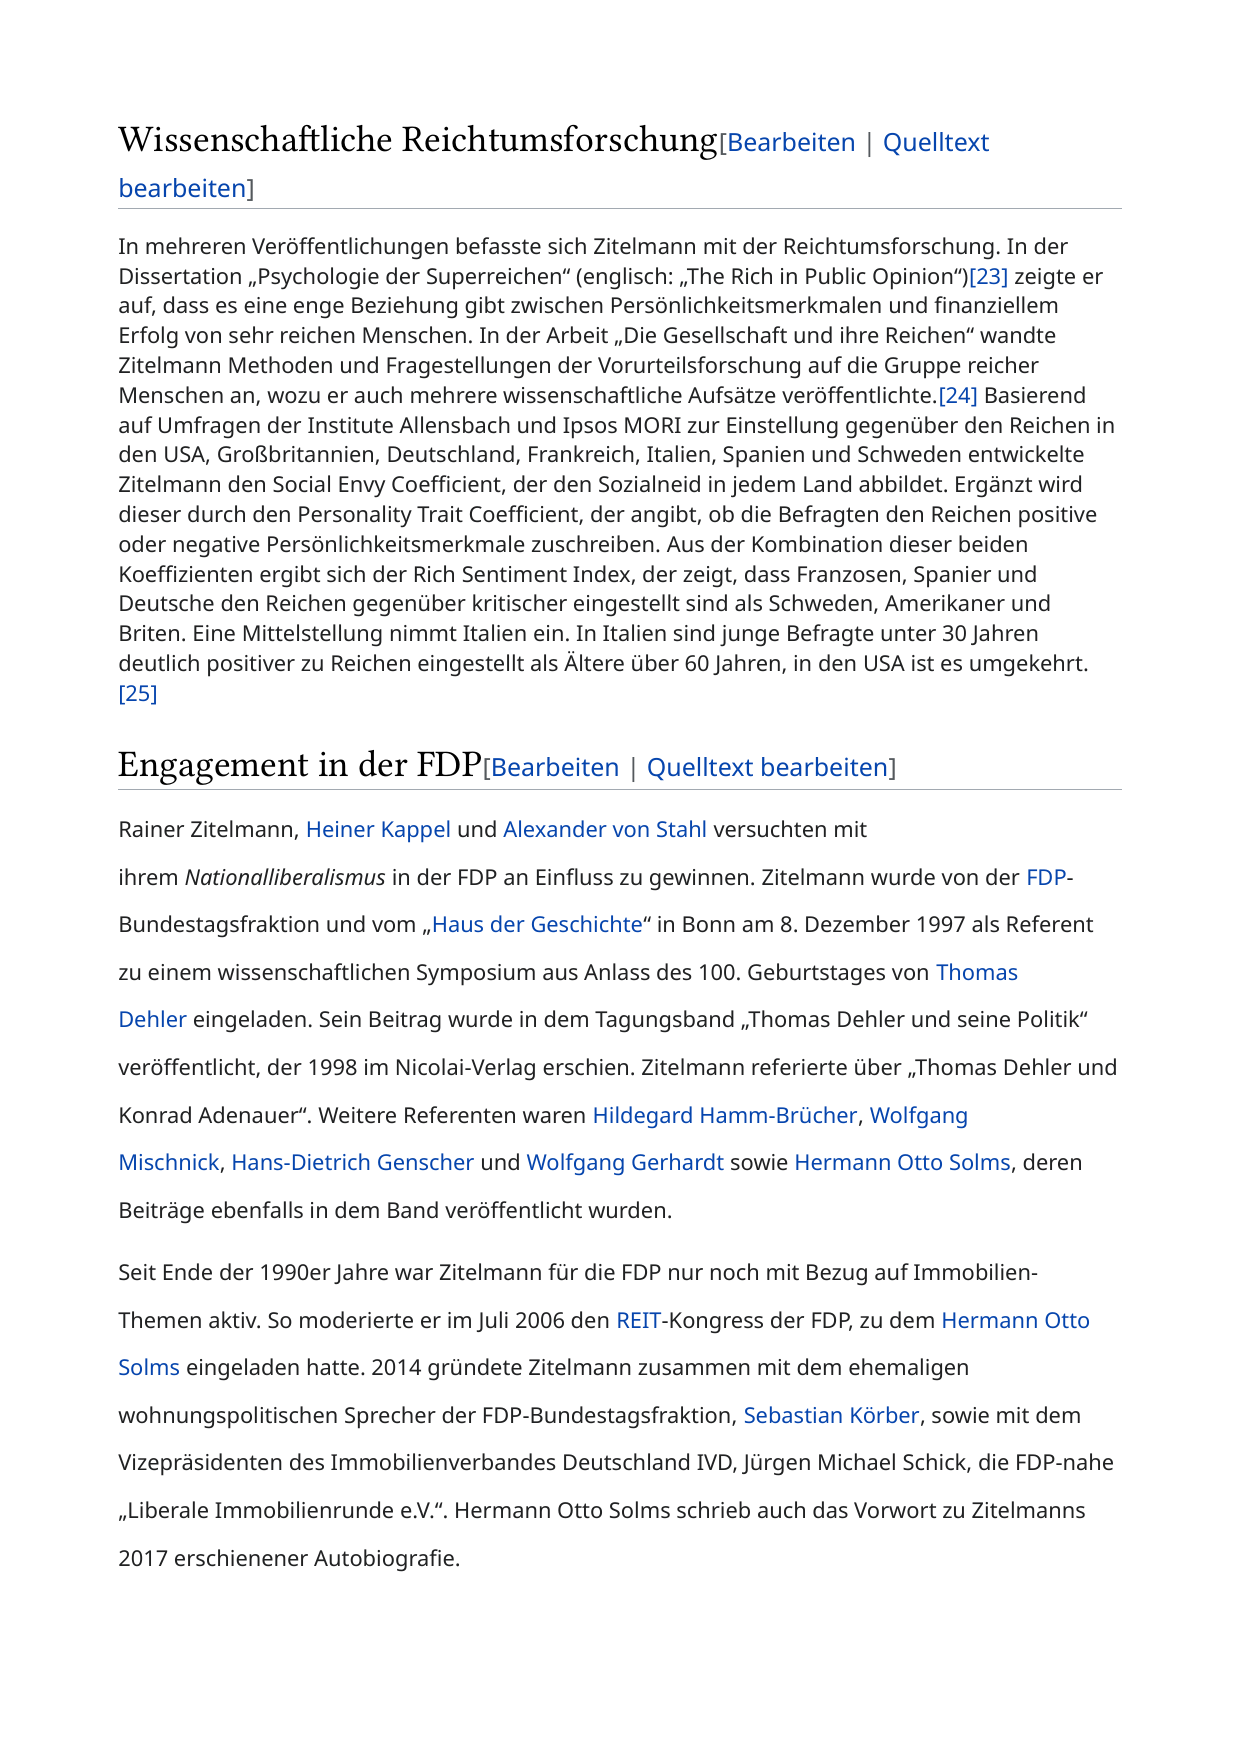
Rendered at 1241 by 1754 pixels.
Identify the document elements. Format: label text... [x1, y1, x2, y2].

text In mehreren Veröffentlichungen befasste sich Zitelmann mit der Reichtumsforschung. In der Dissertation „Psychologie der Superreichen“ (englisch: „The Rich in Public Opinion“)[23] zeigte er auf, dass es eine enge Beziehung gibt zwischen Persönlichkeitsmerkmalen und finanziellem Erfolg von sehr reichen Menschen. In der Arbeit „Die Gesellschaft und ihre Reichen“ wandte Zitelmann Methoden und Fragestellungen der Vorurteilsforschung auf die Gruppe reicher Menschen an, wozu er auch mehrere wissenschaftliche Aufsätze veröffentlichte.[24] Basierend auf Umfragen der Institute Allensbach und Ipsos MORI zur Einstellung gegenüber den Reichen in den USA, Großbritannien, Deutschland, Frankreich, Italien, Spanien und Schweden entwickelte Zitelmann den Social Envy Coefficient, der den Sozialneid in jedem Land abbildet. Ergänzt wird dieser durch den Personality Trait Coefficient, der angibt, ob die Befragten den Reichen positive oder negative Persönlichkeitsmerkmale zuschreiben. Aus der Kombination dieser beiden Koeffizienten ergibt sich der Rich Sentiment Index, der zeigt, dass Franzosen, Spanier und Deutsche den Reichen gegenüber kritischer eingestellt sind als Schweden, Amerikaner und Briten. Eine Mittelstellung nimmt Italien ein. In Italien sind junge Befragte unter 30 Jahren deutlich positiver zu Reichen eingestellt als Ältere über 60 Jahren, in den USA ist es umgekehrt.[25] [118, 231, 1122, 707]
subtitle Wissenschaftliche Reichtumsforschung[Bearbeiten | Quelltext bearbeiten] [118, 118, 1122, 208]
text Rainer Zitelmann, Heiner Kappel und Alexander von Stahl versuchten mit ihrem Nationalliberalismus in der FDP an Einfluss zu gewinnen. Zitelmann wurde von der FDP-Bundestagsfraktion und vom „Haus der Geschichte“ in Bonn am 8. Dezember 1997 als Referent zu einem wissenschaftlichen Symposium aus Anlass des 100. Geburtstages von Thomas Dehler eingeladen. Sein Beitrag wurde in dem Tagungsband „Thomas Dehler und seine Politik“ veröffentlicht, der 1998 im Nicolai-Verlag erschien. Zitelmann referierte über „Thomas Dehler und Konrad Adenauer“. Weitere Referenten waren Hildegard Hamm-Brücher, Wolfgang Mischnick, Hans-Dietrich Genscher und Wolfgang Gerhardt sowie Hermann Otto Solms, deren Beiträge ebenfalls in dem Band veröffentlicht wurden. [118, 814, 1122, 1224]
subtitle Engagement in der FDP[Bearbeiten | Quelltext bearbeiten] [118, 743, 1122, 789]
text Seit Ende der 1990er Jahre war Zitelmann für die FDP nur noch mit Bezug auf Immobilien-Themen aktiv. So moderierte er im Juli 2006 den REIT-Kongress der FDP, zu dem Hermann Otto Solms eingeladen hatte. 2014 gründete Zitelmann zusammen mit dem ehemaligen wohnungspolitischen Sprecher der FDP-Bundestagsfraktion, Sebastian Körber, sowie mit dem Vizepräsidenten des Immobilienverbandes Deutschland IVD, Jürgen Michael Schick, die FDP-nahe „Liberale Immobilienrunde e.V.“. Hermann Otto Solms schrieb auch das Vorwort zu Zitelmanns 2017 erschienener Autobiografie. [118, 1257, 1122, 1572]
